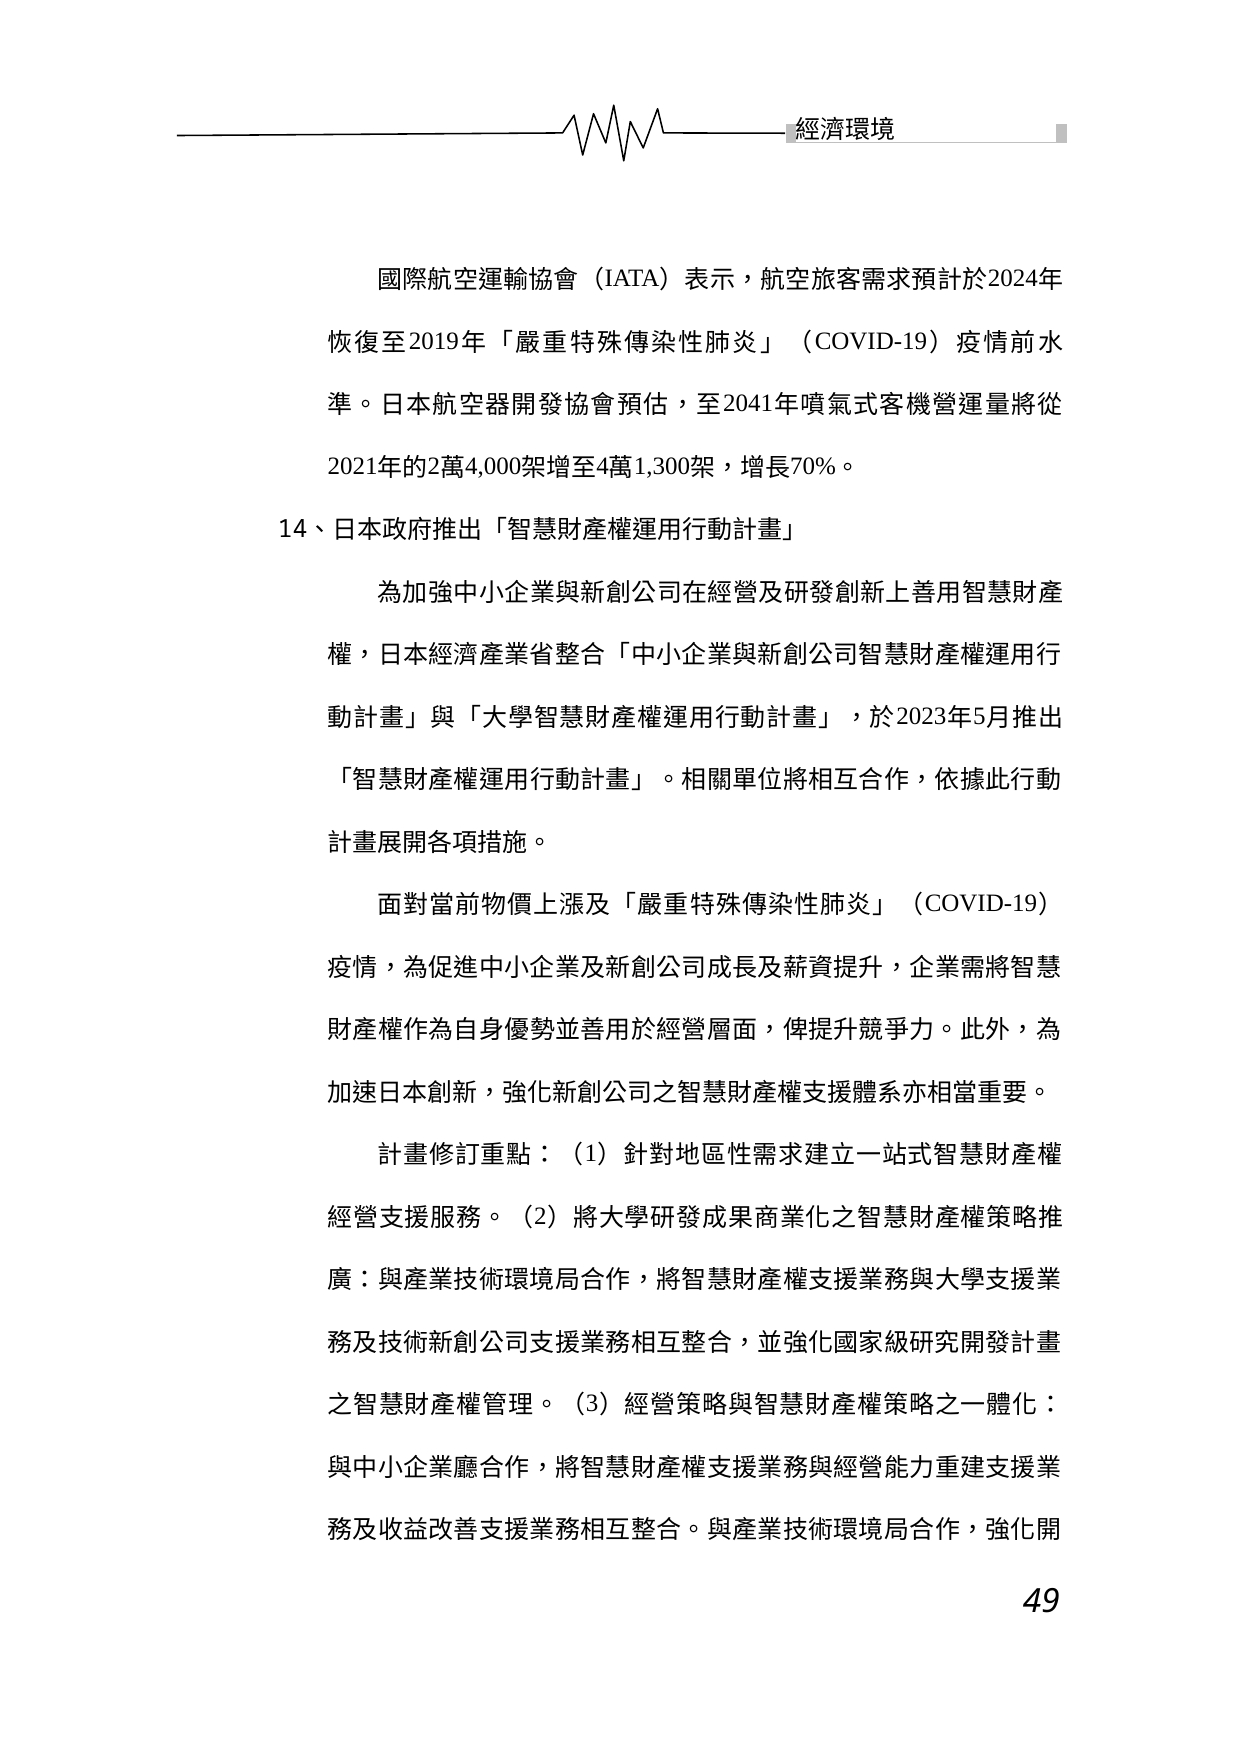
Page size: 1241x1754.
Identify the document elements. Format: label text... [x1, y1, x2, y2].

text 面對當前物價上漲及「嚴重特殊傳染性肺炎」（COVID-19）疫情，為促進中小企業及新創公司成長及薪資提升，企業需將智慧財產權作為自身優勢並善用於經營層面，俾提升競爭力。此外，為加速日本創新，強化新創公司之智慧財產權支援體系亦相當重要。 [327, 861, 1063, 1111]
text 為加強中小企業與新創公司在經營及研發創新上善用智慧財產權，日本經濟產業省整合「中小企業與新創公司智慧財產權運用行動計畫」與「大學智慧財產權運用行動計畫」，於2023年5月推出「智慧財產權運用行動計畫」。相關單位將相互合作，依據此行動計畫展開各項措施。 [327, 549, 1063, 861]
text 國際航空運輸協會（IATA）表示，航空旅客需求預計於2024年恢復至2019年「嚴重特殊傳染性肺炎」（COVID-19）疫情前水準。日本航空器開發協會預估，至2041年噴氣式客機營運量將從2021年的2萬4,000架增至4萬1,300架，增長70%。 [327, 236, 1063, 486]
text 14、日本政府推出「智慧財產權運用行動計畫」 [277, 486, 1063, 549]
text 計畫修訂重點：（1）針對地區性需求建立一站式智慧財產權經營支援服務。（2）將大學研發成果商業化之智慧財產權策略推廣：與產業技術環境局合作，將智慧財產權支援業務與大學支援業務及技術新創公司支援業務相互整合，並強化國家級研究開發計畫之智慧財產權管理。（3）經營策略與智慧財產權策略之一體化：與中小企業廳合作，將智慧財產權支援業務與經營能力重建支援業務及收益改善支援業務相互整合。與產業技術環境局合作，強化開 [327, 1111, 1063, 1549]
